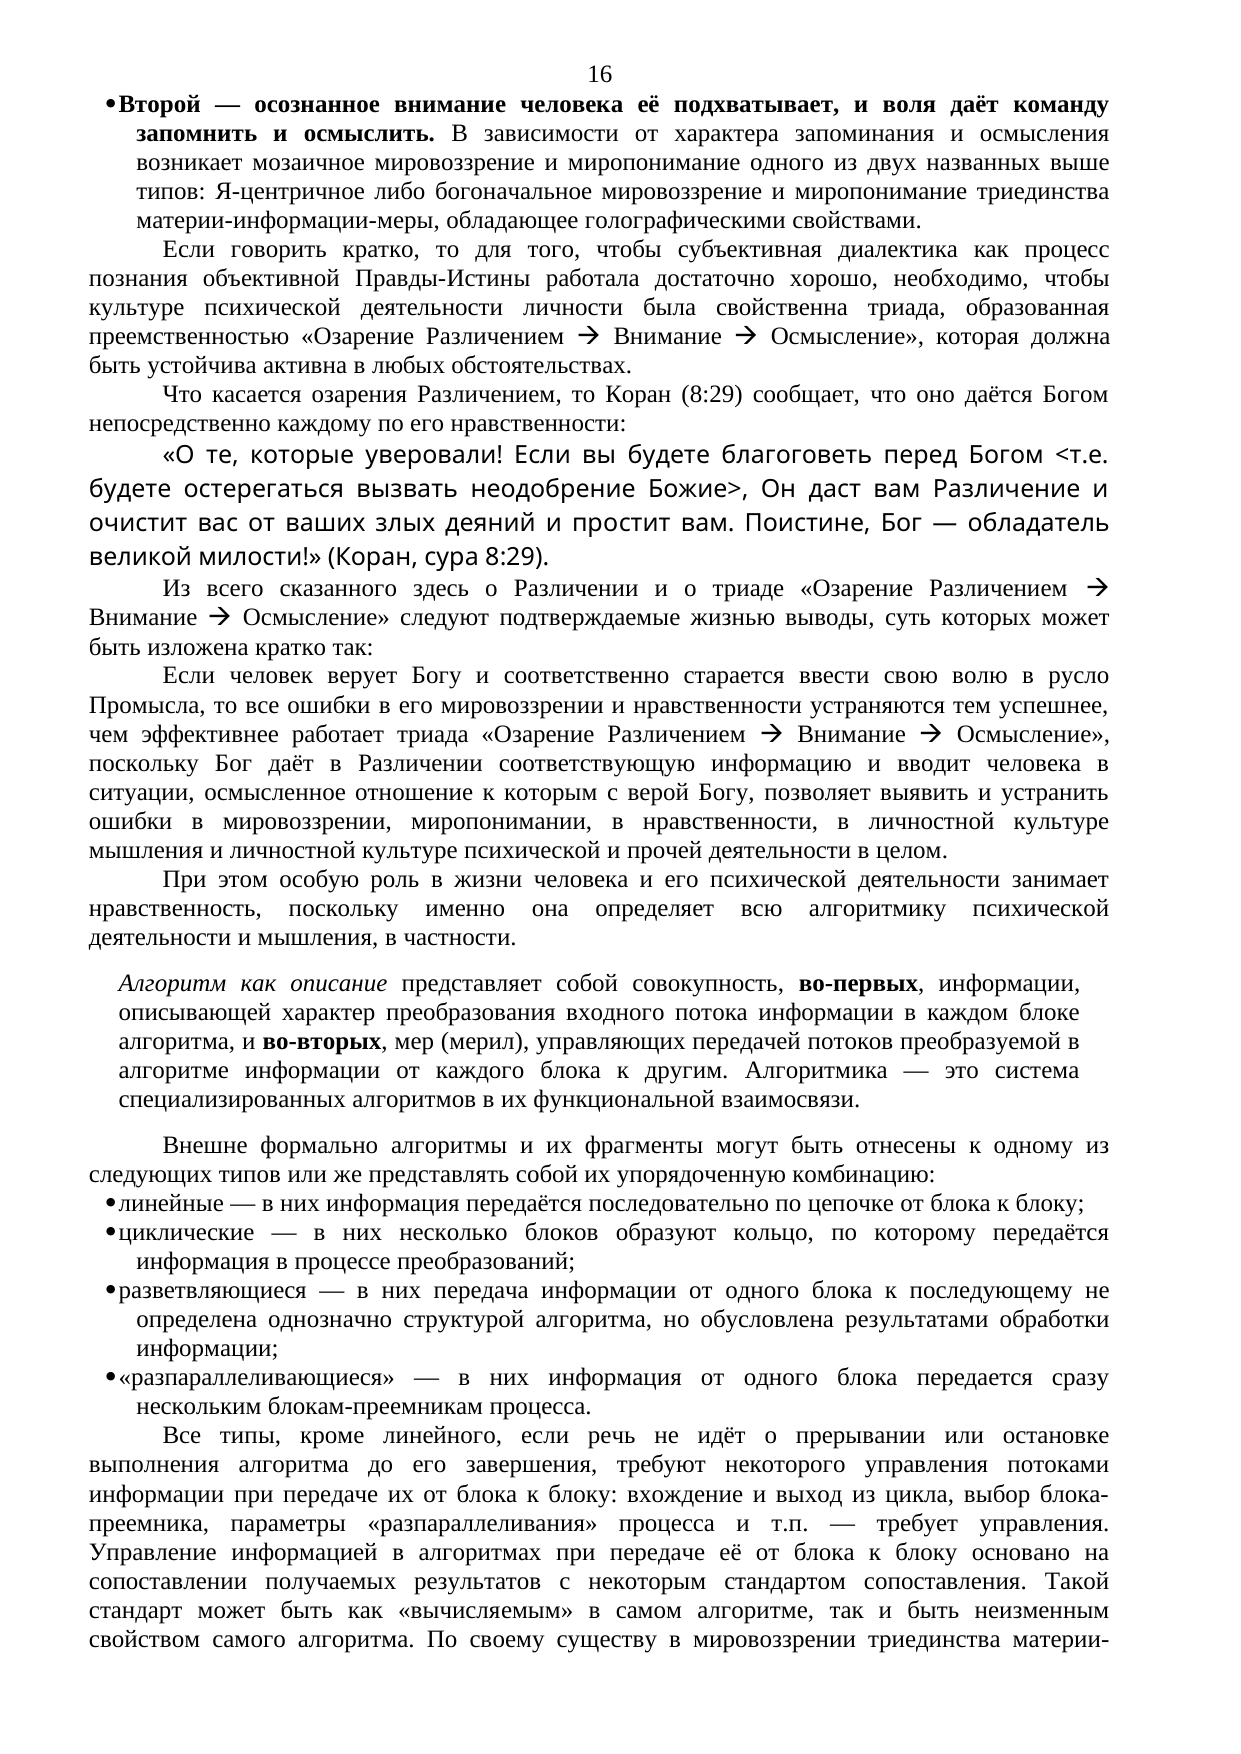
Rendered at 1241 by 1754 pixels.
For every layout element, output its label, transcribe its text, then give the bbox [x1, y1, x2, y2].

text Если человек верует Богу и соответственно старается ввести свою волю в русло Промысла, то все ошибки в его мировоззрении и нравственности устраняются тем успешнее, чем эффективнее работает триада «Озарение Различением  Внимание  Осмысление», поскольку Бог даёт в Различении соответствующую информацию и вводит человека в ситуации, осмысленное отношение к которым с верой Богу, позволяет выявить и устранить ошибки в мировоззрении, миропонимании, в нравственности, в личностной культуре мышления и личностной культуре психической и прочей деятельности в целом. [89, 660, 1110, 864]
text Если говорить кратко, то для того, чтобы субъективная диалектика как процесс познания объективной Правды-Истины работала достаточно хорошо, необходимо, чтобы культуре психической деятельности личности была свойственна триада, образованная преемственностью «Озарение Различением  Внимание  Осмысление», которая должна быть устойчива активна в любых обстоятельствах. [89, 234, 1110, 379]
text Что касается озарения Различением, то Коран (8:29) сообщает, что оно даётся Богом непосредственно каждому по его нравственности: [89, 379, 1110, 437]
text Алгоритм как описание представляет собой совокупность, во-первых, информации, описывающей характер преобразования входного потока информации в каждом блоке алгоритма, и во-вторых, мер (мерил), управляющих передачей потоков преобразуемой в алгоритме информации от каждого блока к другим. Алгоритмика — это система специализированных алгоритмов в их функциональной взаимосвязи. [118, 968, 1081, 1113]
text «О те, которые уверовали! Если вы будете благоговеть перед Богом <т.е. будете остерегаться вызвать неодобрение Божие>, Он даст вам Различение и очистит вас от ваших злых деяний и про­стит вам. Поистине, Бог — обладатель великой милости!» (Коран, сура 8:29). [89, 437, 1110, 573]
list разветвляющиеся — в них передача информации от одного блока к последующему не определена однозначно структурой алгоритма, но обусловлена результатами обработки информации; [106, 1275, 1110, 1362]
text Все типы, кроме линейного, если речь не идёт о прерывании или остановке выполнения алгоритма до его завершения, требуют некоторого управления потоками информации при передаче их от блока к блоку: вхождение и выход из цикла, выбор блока-преемника, параметры «разпараллеливания» процесса и т.п. — требует управления. Управление информацией в алгоритмах при передаче её от блока к блоку основано на сопоставлении получаемых результатов с некоторым стандартом сопоставления. Такой стандарт может быть как «вычисля­емым» в самом алгоритме, так и быть неизменным свойством самого алгоритма. По своему существу в мировоззрении триединства материи- [89, 1420, 1110, 1653]
list «разпараллеливающиеся» — в них информация от одного блока передается сразу нескольким блокам-преемникам процесса. [106, 1362, 1110, 1420]
list Второй — осознанное внимание человека её подхватывает, и воля даёт команду запомнить и осмыслить. В зависимости от характера запоминания и осмысления возникает мозаичное мировоззрение и миропонимание одного из двух названных выше типов: Я-центричное либо богоначальное мировоззрение и миропонимание триединства материи-инфор­мации-меры, обладающее голографическими свойствами. [106, 89, 1110, 234]
list линейные — в них информация передаётся последовательно по цепочке от блока к блоку; [106, 1188, 1110, 1217]
list циклические — в них несколько блоков образуют кольцо, по которому передаётся информация в процессе преобразований; [106, 1217, 1110, 1275]
text При этом особую роль в жизни человека и его психической деятельности занимает нравственность, поскольку именно она определяет всю алгоритмику психической деятельности и мышления, в частности. [89, 864, 1110, 951]
text Из всего сказанного здесь о Различении и о триаде «Озарение Различением  Внимание  Осмысление» следуют подтверждаемые жизнью выводы, суть которых может быть изложена кратко так: [89, 573, 1110, 660]
text Внешне формально алгоритмы и их фрагменты могут быть отнесены к одному из следующих типов или же представлять собой их упорядоченную комбинацию: [89, 1130, 1110, 1188]
